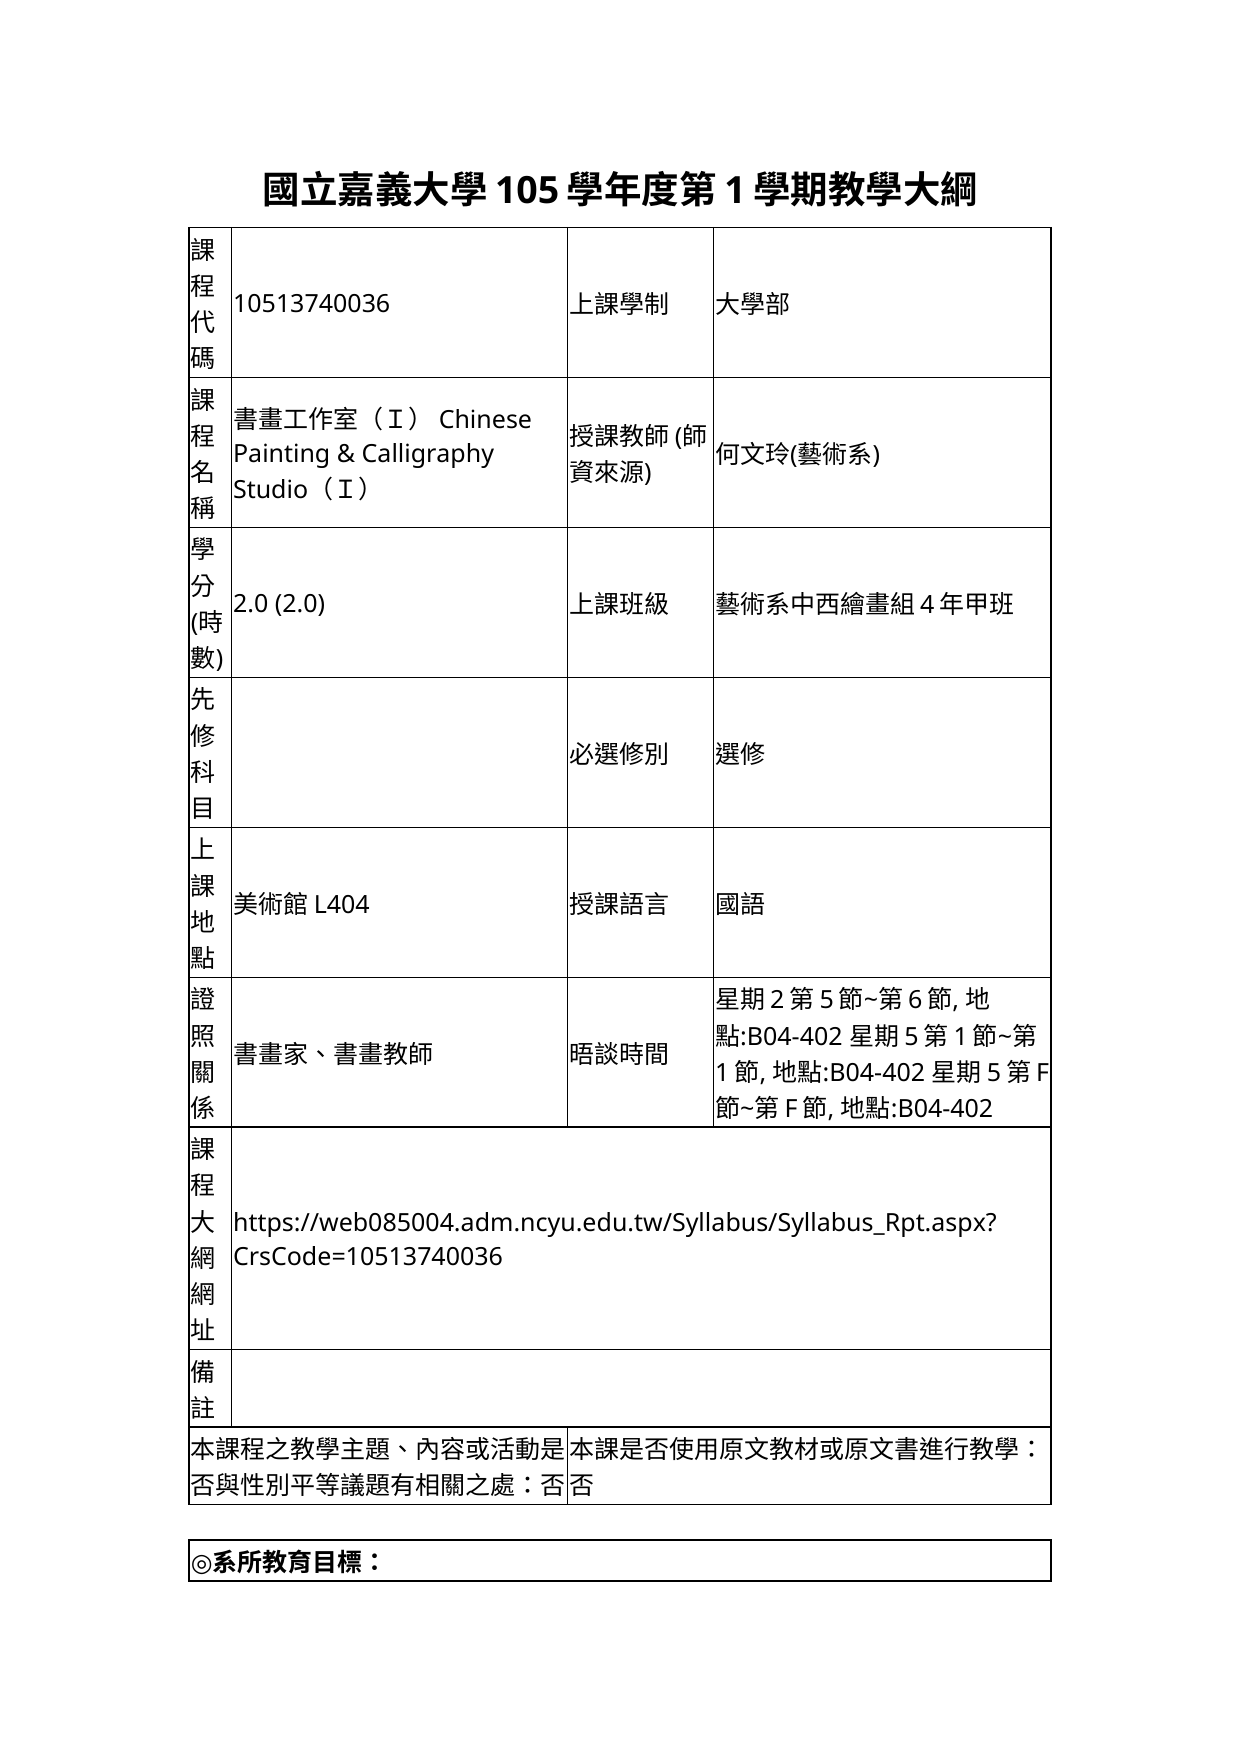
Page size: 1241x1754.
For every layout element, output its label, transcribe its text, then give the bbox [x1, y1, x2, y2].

table_cell 上課地點 [190, 828, 231, 976]
table_cell 選修 [714, 678, 1050, 826]
table_cell 課程名稱 [190, 378, 231, 527]
table_cell 上課班級 [568, 528, 713, 677]
table_cell 本課程之教學主題、內容或活動是否與性別平等議題有相關之處：否 [190, 1428, 567, 1503]
table_header 10513740036 [232, 228, 567, 377]
table_cell 美術館 L404 [232, 828, 567, 976]
table_cell 備 註 [190, 1350, 231, 1426]
subtitle 國立嘉義大學105學年度第1學期教學大綱 [187, 160, 1053, 215]
table_cell 星期2第5節~第6節, 地點:B04-402 星期5第1節~第1節, 地點:B04-402 星期5第F節~第F節, 地點:B04-402 [714, 978, 1050, 1126]
table_header ◎系所教育目標： [190, 1541, 1050, 1580]
table_cell [232, 1350, 1050, 1426]
table_cell 晤談時間 [568, 978, 713, 1126]
table_header [188, 225, 1053, 1584]
table_cell 課程大網網址 [190, 1128, 231, 1349]
table_cell 書畫工作室（Ｉ） Chinese Painting & Calligraphy Studio（Ｉ） [232, 378, 567, 527]
table_header 上課學制 [568, 228, 713, 377]
table_cell 藝術系中西繪畫組4年甲班 [714, 528, 1050, 677]
table_cell 授課語言 [568, 828, 713, 976]
table_cell 學分(時數) [190, 528, 231, 677]
table_header 大學部 [714, 228, 1050, 377]
table_cell 先修科目 [190, 678, 231, 826]
table_cell [232, 678, 567, 826]
table_cell 何文玲(藝術系) [714, 378, 1050, 527]
table_header 課程代碼 [190, 228, 231, 377]
table_cell https://web085004.adm.ncyu.edu.tw/Syllabus/Syllabus_Rpt.aspx?CrsCode=10513740036 [232, 1128, 1050, 1349]
table_cell 本課是否使用原文教材或原文書進行教學：否 [568, 1428, 1050, 1503]
table_cell 2.0 (2.0) [232, 528, 567, 677]
table_cell 國語 [714, 828, 1050, 976]
table_cell 書畫家、書畫教師 [232, 978, 567, 1126]
table_cell 必選修別 [568, 678, 713, 826]
table_cell 證照關係 [190, 978, 231, 1126]
table_cell 授課教師 (師資來源) [568, 378, 713, 527]
